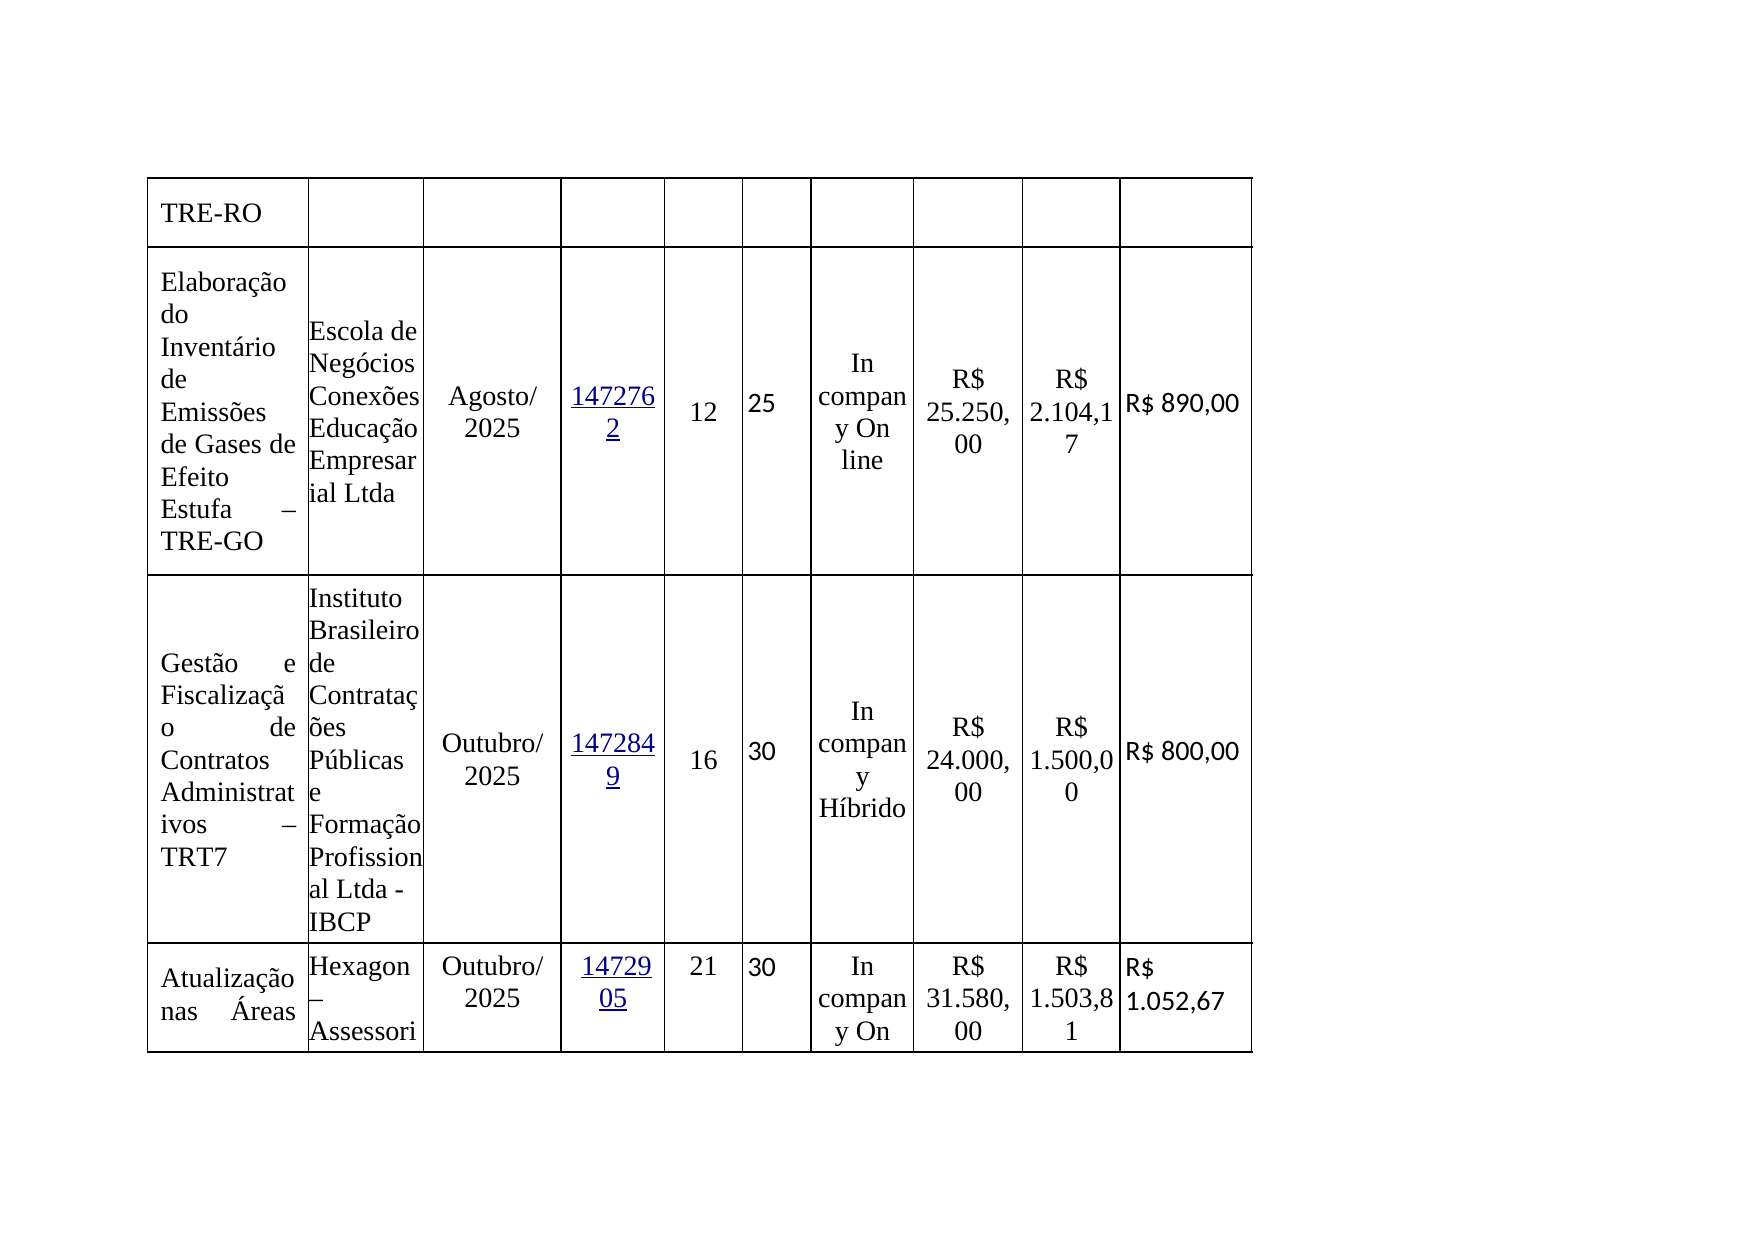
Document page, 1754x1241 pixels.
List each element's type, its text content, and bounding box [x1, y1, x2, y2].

table_cell Atualização nas Áreas [148, 944, 308, 1051]
table_cell R$ 800,00 [1121, 576, 1251, 942]
table_cell 21 [665, 944, 742, 1051]
table_cell R$ 2.104,17 [1023, 248, 1119, 574]
table_cell Outubro/2025 [424, 576, 560, 942]
table_cell Instituto Brasileiro de Contratações Públicas e Formação Profissional Ltda - IBCP [309, 576, 423, 942]
table_cell TRE-RO [148, 179, 308, 246]
table_cell Outubro/2025 [424, 944, 560, 1051]
table_cell 30 [743, 576, 810, 942]
table_cell [309, 179, 423, 246]
table_cell [812, 179, 913, 246]
table_cell In company On [812, 944, 913, 1051]
table_cell R$ 25.250,00 [914, 248, 1022, 574]
table_cell 30 [743, 944, 810, 1051]
table_cell 1472762 [562, 248, 664, 574]
table_cell 1472905 [562, 944, 664, 1051]
table_cell [562, 179, 664, 246]
table_cell R$ 1.500,00 [1023, 576, 1119, 942]
table_cell 16 [665, 576, 742, 942]
table_cell R$ 890,00 [1121, 248, 1251, 574]
table_cell 25 [743, 248, 810, 574]
table_cell R$ 31.580,00 [914, 944, 1022, 1051]
table_cell Gestão e Fiscalização de Contratos Administrativos – TRT7 [148, 576, 308, 942]
table_cell R$ 1.503,81 [1023, 944, 1119, 1051]
table_cell [424, 179, 560, 246]
table_cell Agosto/2025 [424, 248, 560, 574]
table_cell [743, 179, 810, 246]
table_cell [1121, 179, 1251, 246]
table_cell Elaboração do Inventário de Emissões de Gases de Efeito Estufa – TRE-GO [148, 248, 308, 574]
table_cell [914, 179, 1022, 246]
table_cell [665, 179, 742, 246]
table_cell In company On line [812, 248, 913, 574]
table_cell [1023, 179, 1119, 246]
table_cell R$ 24.000,00 [914, 576, 1022, 942]
table_cell R$ 1.052,67 [1121, 944, 1251, 1051]
table_cell 12 [665, 248, 742, 574]
table_cell In company Híbrido [812, 576, 913, 942]
table_cell 1472849 [562, 576, 664, 942]
table_cell Hexagon – Assessori [309, 944, 423, 1051]
table_cell Escola de Negócios Conexões Educação Empresarial Ltda [309, 248, 423, 574]
